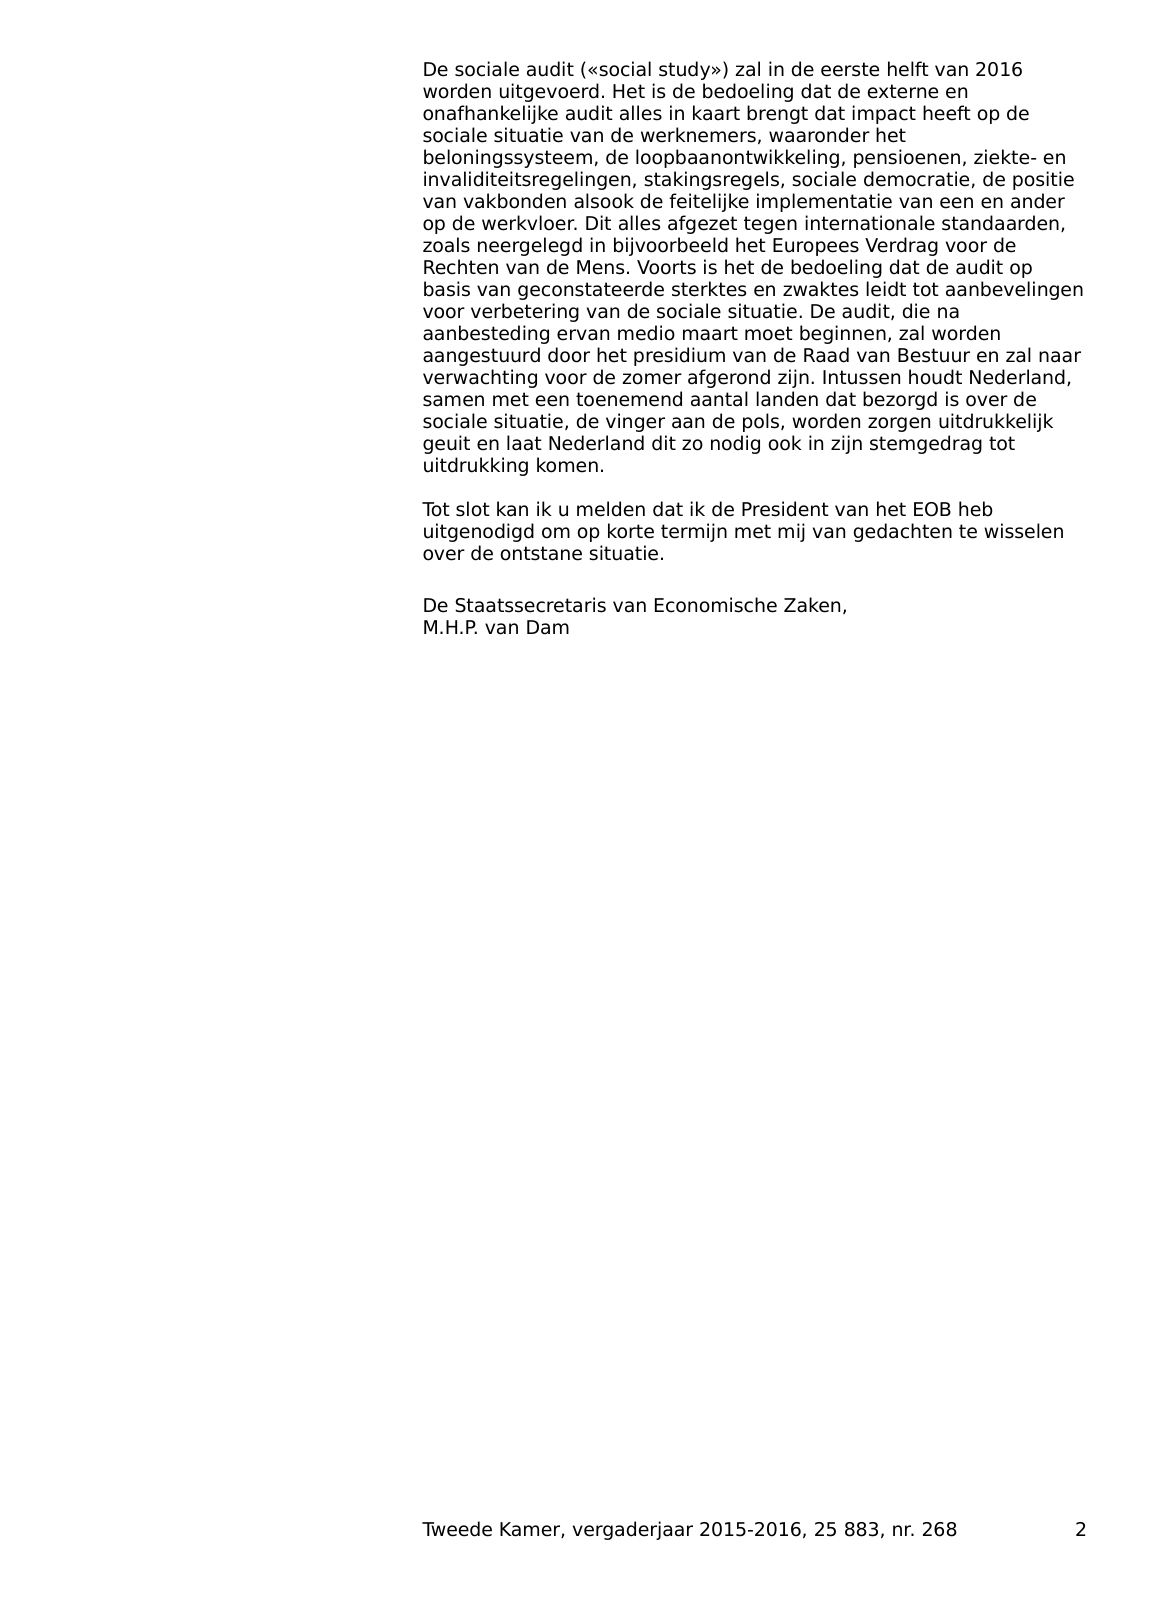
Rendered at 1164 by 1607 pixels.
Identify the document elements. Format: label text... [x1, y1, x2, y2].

text Tot slot kan ik u melden dat ik de President van het EOB heb uitgenodigd om op korte termijn met mij van gedachten te wisselen over de ontstane situatie. [422, 499, 1087, 565]
text De sociale audit («social study») zal in de eerste helft van 2016 worden uitgevoerd. Het is de bedoeling dat de externe en onafhankelijke audit alles in kaart brengt dat impact heeft op de sociale situatie van de werknemers, waaronder het beloningssysteem, de loopbaanontwikkeling, pensioenen, ziekte- en invaliditeitsregelingen, stakingsregels, sociale democratie, de positie van vakbonden alsook de feitelijke implementatie van een en ander op de werkvloer. Dit alles afgezet tegen internationale standaarden, zoals neergelegd in bijvoorbeeld het Europees Verdrag voor de Rechten van de Mens. Voorts is het de bedoeling dat de audit op basis van geconstateerde sterktes en zwaktes leidt tot aanbevelingen voor verbetering van de sociale situatie. De audit, die na aanbesteding ervan medio maart moet beginnen, zal worden aangestuurd door het presidium van de Raad van Bestuur en zal naar verwachting voor de zomer afgerond zijn. Intussen houdt Nederland, samen met een toenemend aantal landen dat bezorgd is over de sociale situatie, de vinger aan de pols, worden zorgen uitdrukkelijk geuit en laat Nederland dit zo nodig ook in zijn stemgedrag tot uitdrukking komen. [422, 59, 1087, 477]
text De Staatssecretaris van Economische Zaken, M.H.P. van Dam [422, 595, 1087, 639]
